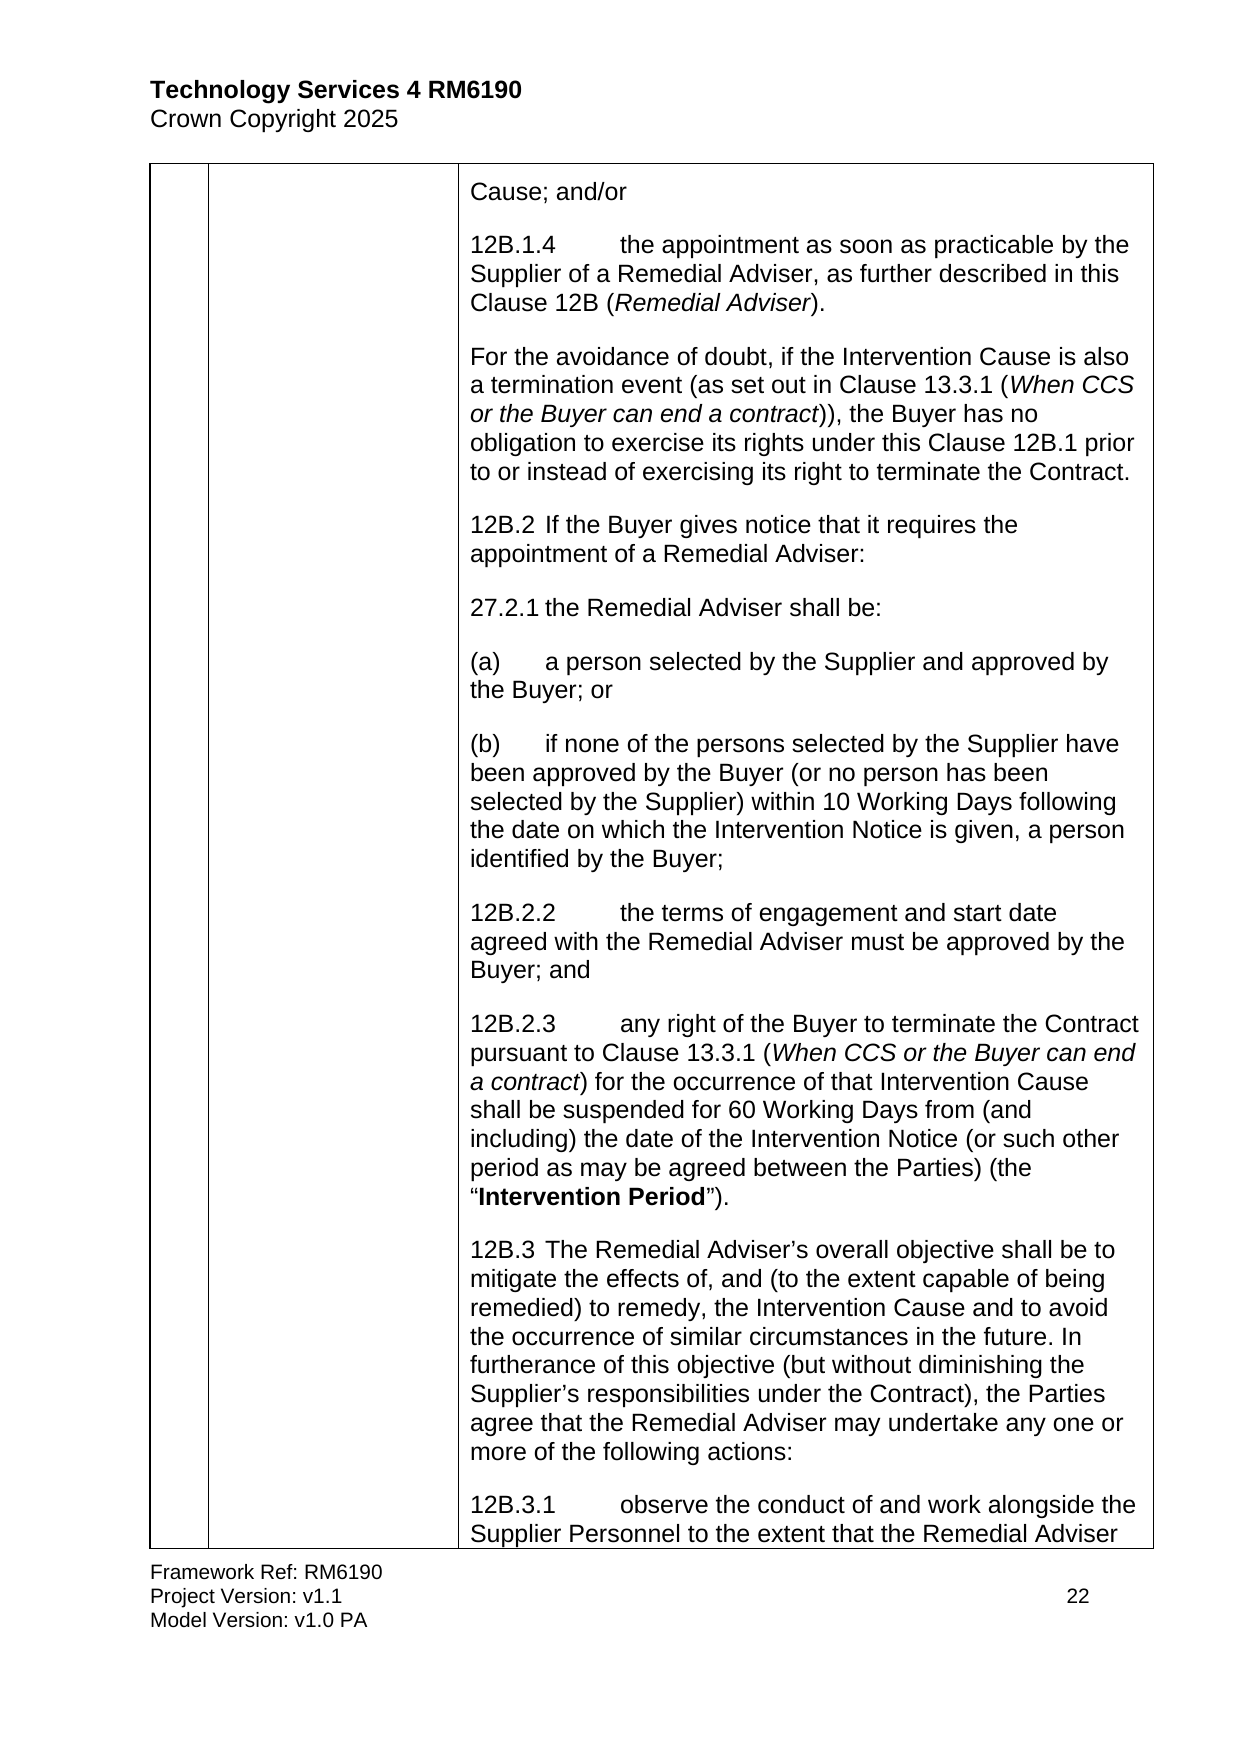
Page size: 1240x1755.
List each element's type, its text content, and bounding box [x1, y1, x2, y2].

table_cell Cause; and/or 12B.1.4 the appointment as soon as practicable by the Supplier of a Remedial Adviser, as further described in this Clause 12B (Remedial Adviser). For the avoidance of doubt, if the Intervention Cause is also a termination event (as set out in Clause 13.3.1 (When CCS or the Buyer can end a contract)), the Buyer has no obligation to exercise its rights under this Clause 12B.1 prior to or instead of exercising its right to terminate the Contract. 12B.2 If the Buyer gives notice that it requires the appointment of a Remedial Adviser: 27.2.1 the Remedial Adviser shall be: (a) a person selected by the Supplier and approved by the Buyer; or (b) if none of the persons selected by the Supplier have been approved by the Buyer (or no person has been selected by the Supplier) within 10 Working Days following the date on which the Intervention Notice is given, a person identified by the Buyer; 12B.2.2 the terms of engagement and start date agreed with the Remedial Adviser must be approved by the Buyer; and 12B.2.3 any right of the Buyer to terminate the Contract pursuant to Clause 13.3.1 (When CCS or the Buyer can end a contract) for the occurrence of that Intervention Cause shall be suspended for 60 Working Days from (and including) the date of the Intervention Notice (or such other period as may be agreed between the Parties) (the “Intervention Period”). 12B.3 The Remedial Adviser’s overall objective shall be to mitigate the effects of, and (to the extent capable of being remedied) to remedy, the Intervention Cause and to avoid the occurrence of similar circumstances in the future. In furtherance of this objective (but without diminishing the Supplier’s responsibilities under the Contract), the Parties agree that the Remedial Adviser may undertake any one or more of the following actions: 12B.3.1 observe the conduct of and work alongside the Supplier Personnel to the extent that the Remedial Adviser [459, 164, 1153, 1548]
table_cell [209, 164, 458, 1548]
table_cell [151, 164, 208, 1548]
